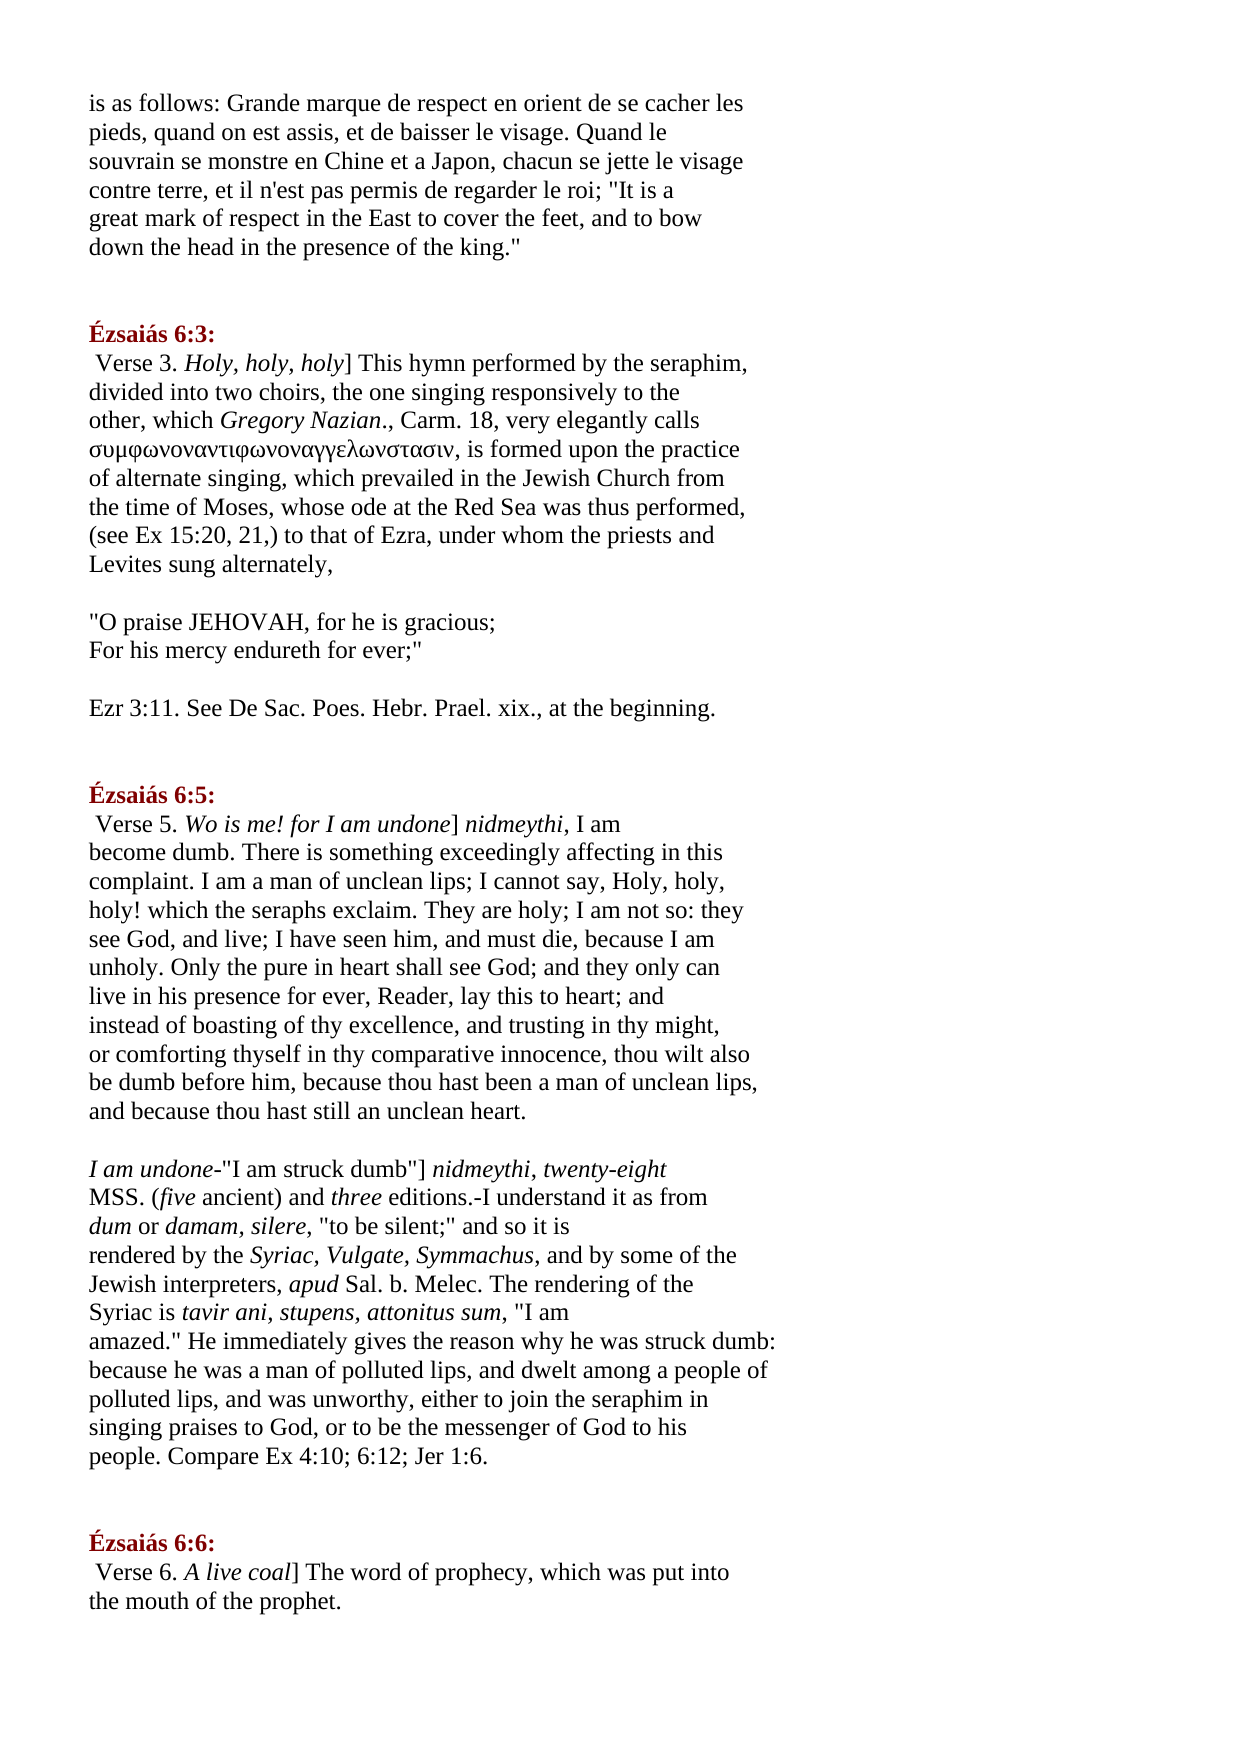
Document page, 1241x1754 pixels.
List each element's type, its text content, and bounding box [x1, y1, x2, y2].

text Ézsaiás 6:3: [88, 319, 1152, 348]
text Verse 5. Wo is me! for I am undone] nidmeythi, I am become dumb. There is something exceedingly affecting in this complaint. I am a man of unclean lips; I cannot say, Holy, holy, holy! which the seraphs exclaim. They are holy; I am not so: they see God, and live; I have seen him, and must die, because I am unholy. Only the pure in heart shall see God; and they only can live in his presence for ever, Reader, lay this to heart; and instead of boasting of thy excellence, and trusting in thy might, or comforting thyself in thy comparative innocence, thou wilt also be dumb before him, because thou hast been a man of unclean lips, and because thou hast still an unclean heart. I am undone-"I am struck dumb"] nidmeythi, twenty-eight MSS. (five ancient) and three editions.-I understand it as from dum or damam, silere, "to be silent;" and so it is rendered by the Syriac, Vulgate, Symmachus, and by some of the Jewish interpreters, apud Sal. b. Melec. The rendering of the Syriac is tavir ani, stupens, attonitus sum, "I am amazed." He immediately gives the reason why he was struck dumb: because he was a man of polluted lips, and dwelt among a people of polluted lips, and was unworthy, either to join the seraphim in singing praises to God, or to be the messenger of God to his people. Compare Ex 4:10; 6:12; Jer 1:6. [88, 809, 1152, 1499]
text is as follows: Grande marque de respect en orient de se cacher les pieds, quand on est assis, et de baisser le visage. Quand le souvrain se monstre en Chine et a Japon, chacun se jette le visage contre terre, et il n'est pas permis de regarder le roi; "It is a great mark of respect in the East to cover the feet, and to bow down the head in the presence of the king." [88, 88, 1152, 290]
text Ézsaiás 6:5: [88, 780, 1152, 809]
text Ézsaiás 6:6: [88, 1528, 1152, 1557]
text Verse 6. A live coal] The word of prophecy, which was put into the mouth of the prophet. [88, 1557, 1152, 1643]
text Verse 3. Holy, holy, holy] This hymn performed by the seraphim, divided into two choirs, the one singing responsively to the other, which Gregory Nazian., Carm. 18, very elegantly calls συμφωνοναντιφωνοναγγελωνστασιν, is formed upon the practice of alternate singing, which prevailed in the Jewish Church from the time of Moses, whose ode at the Red Sea was thus performed, (see Ex 15:20, 21,) to that of Ezra, under whom the priests and Levites sung alternately, "O praise JEHOVAH, for he is gracious; For his mercy endureth for ever;" Ezr 3:11. See De Sac. Poes. Hebr. Prael. xix., at the beginning. [88, 348, 1152, 751]
